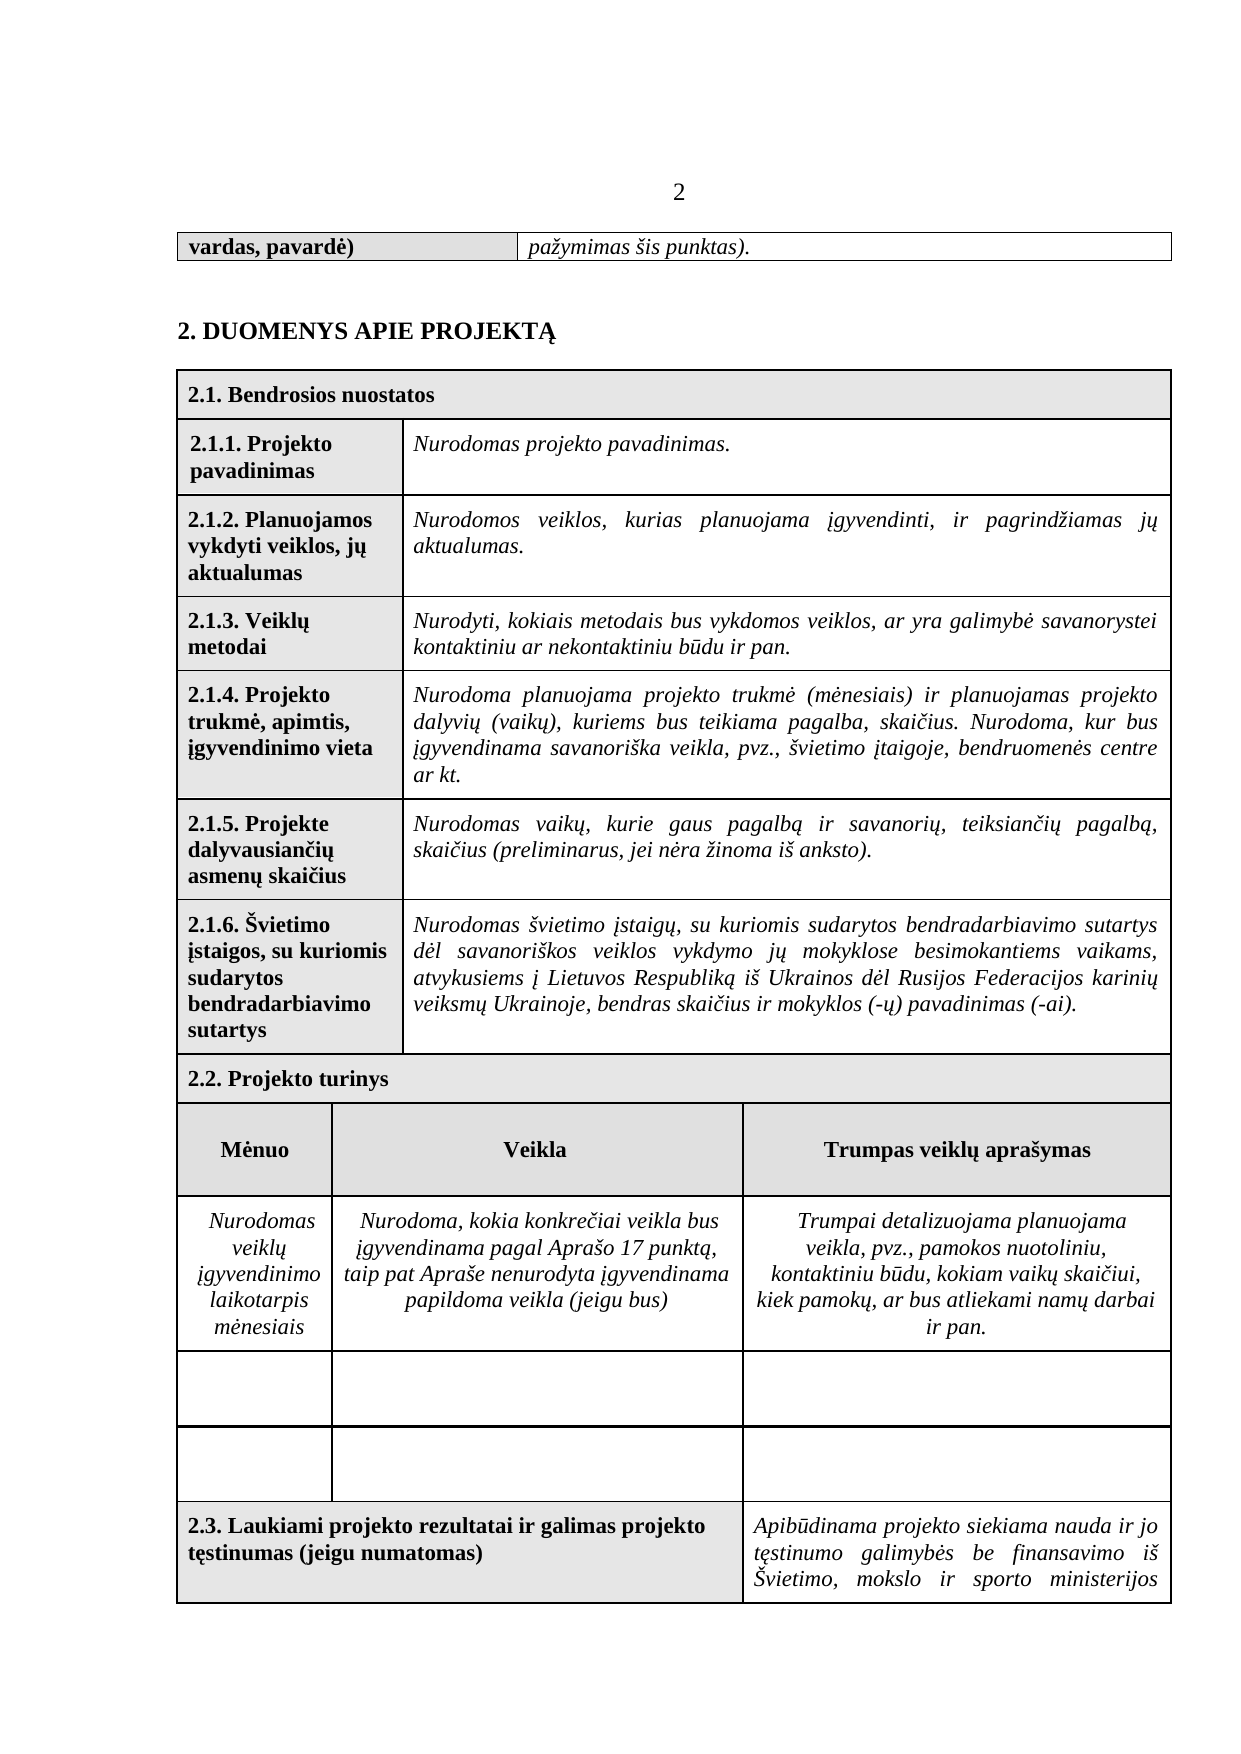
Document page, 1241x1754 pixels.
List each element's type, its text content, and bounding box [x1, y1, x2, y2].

table_cell [333, 1428, 742, 1501]
table_cell 2.3. Laukiami projekto rezultatai ir galimas projekto tęstinumas (jeigu numatomas) [178, 1502, 742, 1602]
table_cell [178, 1428, 331, 1501]
table_header 2.1. Bendrosios nuostatos [178, 371, 1170, 418]
table_cell Nurodomas projekto pavadinimas. [404, 420, 1170, 493]
table_cell 2.1.2. Planuojamos vykdyti veiklos, jų aktualumas [178, 496, 402, 596]
table_cell Nurodomas vaikų, kurie gaus pagalbą ir savanorių, teiksiančių pagalbą, skaičius (preliminarus, jei nėra žinoma iš anksto). [404, 800, 1170, 899]
table_cell Nurodomas veiklų įgyvendinimo laikotarpis mėnesiais [178, 1197, 331, 1350]
text 2. DUOMENYS APIE PROJEKTĄ [177, 316, 1181, 344]
table_cell Nurodoma, kokia konkrečiai veikla bus įgyvendinama pagal Aprašo 17 punktą, taip pat Apraše nenurodyta įgyvendinama papildoma veikla (jeigu bus) [333, 1197, 742, 1350]
table_cell [333, 1352, 742, 1425]
table_cell 2.2. Projekto turinys [178, 1055, 1170, 1102]
table_cell Trumpas veiklų aprašymas [744, 1104, 1170, 1195]
table_cell Nurodomos veiklos, kurias planuojama įgyvendinti, ir pagrindžiamas jų aktualumas. [404, 496, 1170, 596]
table_cell 2.1.3. Veiklų metodai [178, 597, 402, 670]
table_cell 2.1.4. Projekto trukmė, apimtis, įgyvendinimo vieta [178, 671, 402, 797]
table_cell 2.1.1. Projekto pavadinimas [178, 420, 402, 493]
table_header vardas, pavardė) [178, 233, 517, 260]
table_cell Trumpai detalizuojama planuojama veikla, pvz., pamokos nuotoliniu, kontaktiniu būdu, kokiam vaikų skaičiui, kiek pamokų, ar bus atliekami namų darbai ir pan. [744, 1197, 1170, 1350]
table_cell Veikla [333, 1104, 742, 1195]
table_cell Apibūdinama projekto siekiama nauda ir jo tęstinumo galimybės be finansavimo iš Švietimo, mokslo ir sporto ministerijos [744, 1502, 1170, 1602]
table_cell 2.1.5. Projekte dalyvausiančių asmenų skaičius [178, 800, 402, 899]
table_header pažymimas šis punktas). [518, 233, 1171, 260]
table_cell Nurodomas švietimo įstaigų, su kuriomis sudarytos bendradarbiavimo sutartys dėl savanoriškos veiklos vykdymo jų mokyklose besimokantiems vaikams, atvykusiems į Lietuvos Respubliką iš Ukrainos dėl Rusijos Federacijos karinių veiksmų Ukrainoje, bendras skaičius ir mokyklos (-ų) pavadinimas (-ai). [404, 900, 1170, 1053]
table_cell [744, 1428, 1170, 1501]
table_cell [178, 1352, 331, 1425]
table_cell Nurodyti, kokiais metodais bus vykdomos veiklos, ar yra galimybė savanorystei kontaktiniu ar nekontaktiniu būdu ir pan. [404, 597, 1170, 670]
table_cell Nurodoma planuojama projekto trukmė (mėnesiais) ir planuojamas projekto dalyvių (vaikų), kuriems bus teikiama pagalba, skaičius. Nurodoma, kur bus įgyvendinama savanoriška veikla, pvz., švietimo įtaigoje, bendruomenės centre ar kt. [404, 671, 1170, 797]
table_cell [744, 1352, 1170, 1425]
table_cell Mėnuo [178, 1104, 331, 1195]
table_cell 2.1.6. Švietimo įstaigos, su kuriomis sudarytos bendradarbiavimo sutartys [178, 900, 402, 1053]
